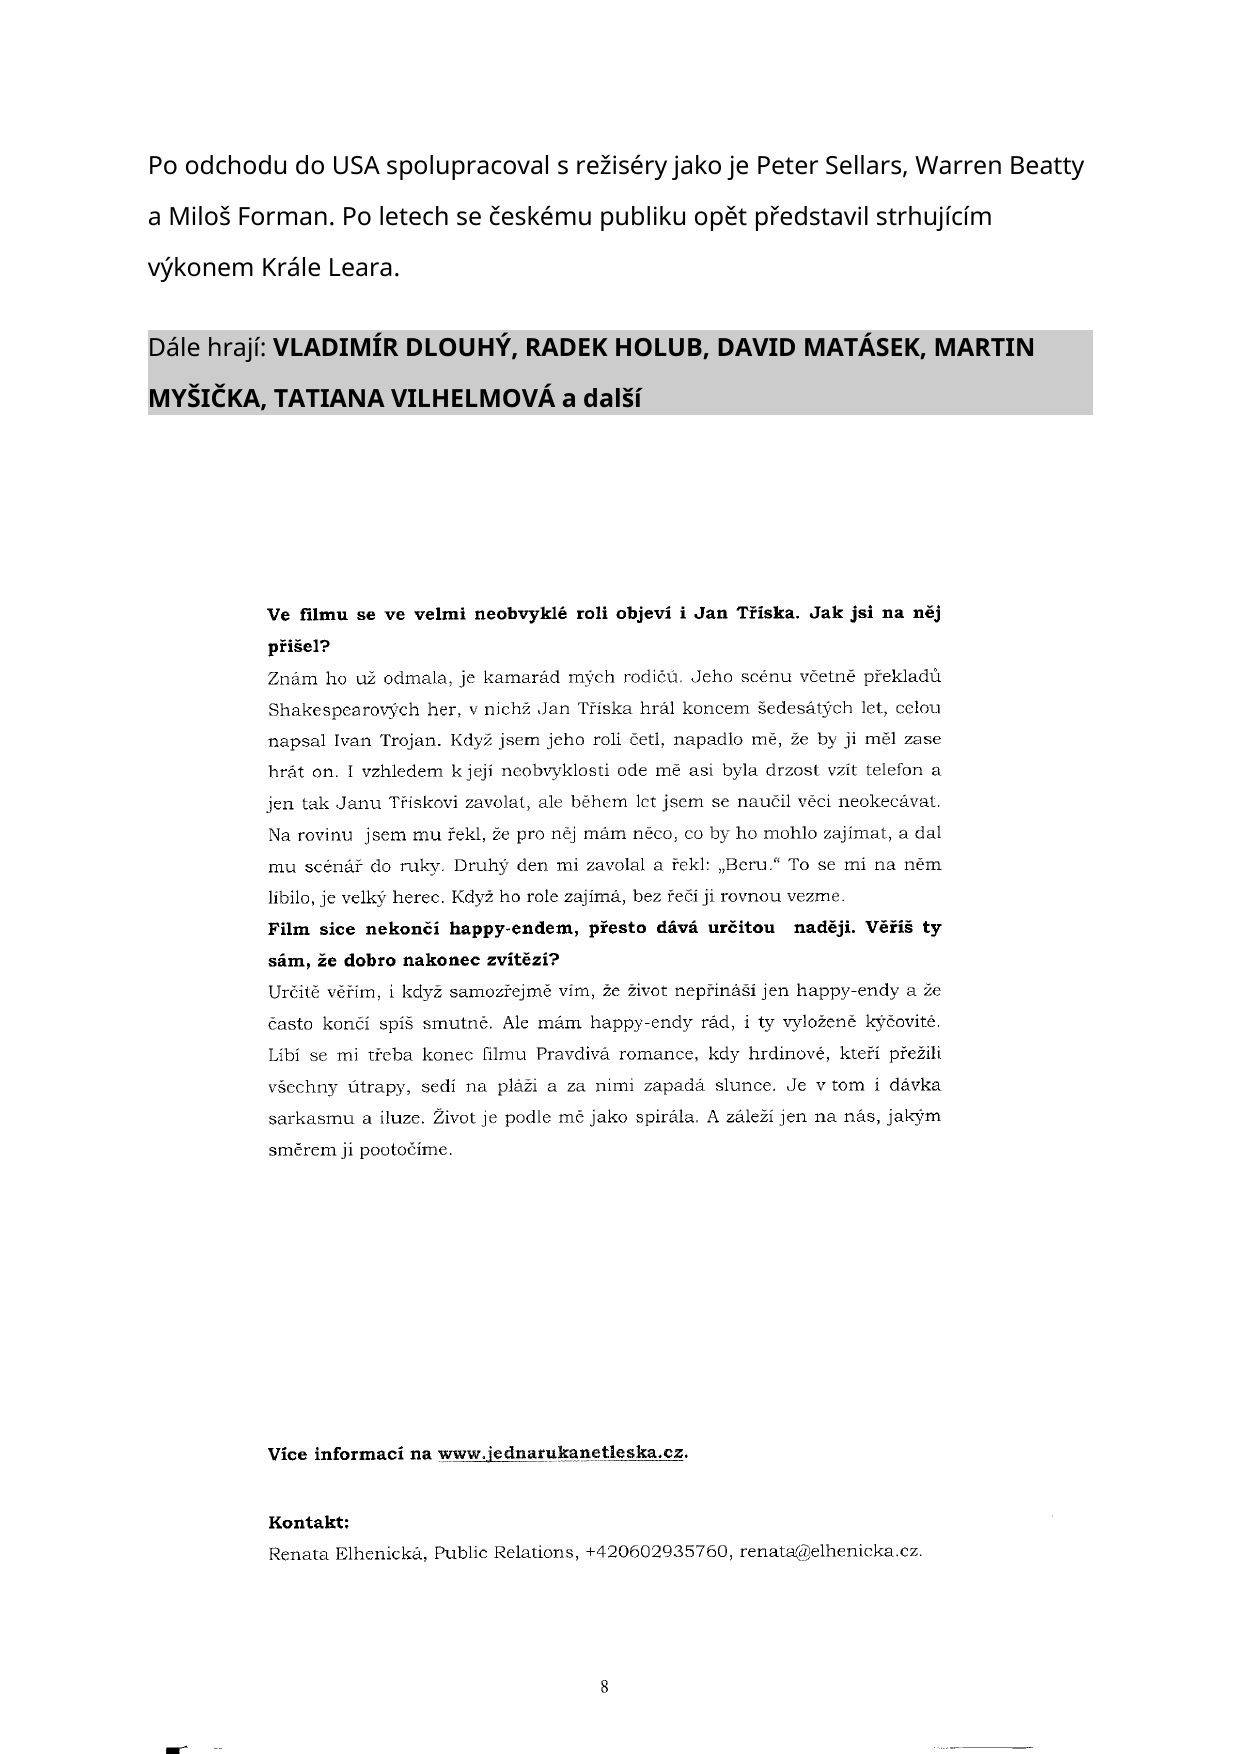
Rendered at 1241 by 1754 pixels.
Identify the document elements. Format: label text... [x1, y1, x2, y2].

text Dále hrají: VLADIMÍR DLOUHÝ, RADEK HOLUB, DAVID MATÁSEK, MARTIN MYŠIČKA, TATIANA VILHELMOVÁ a další [148, 330, 1093, 415]
text Po odchodu do USA spolupracoval s režiséry jako je Peter Sellars, Warren Beatty a Miloš Forman. Po letech se českému publiku opět představil strhujícím výkonem Krále Leara. [148, 148, 1093, 284]
picture [166, 504, 1074, 1754]
